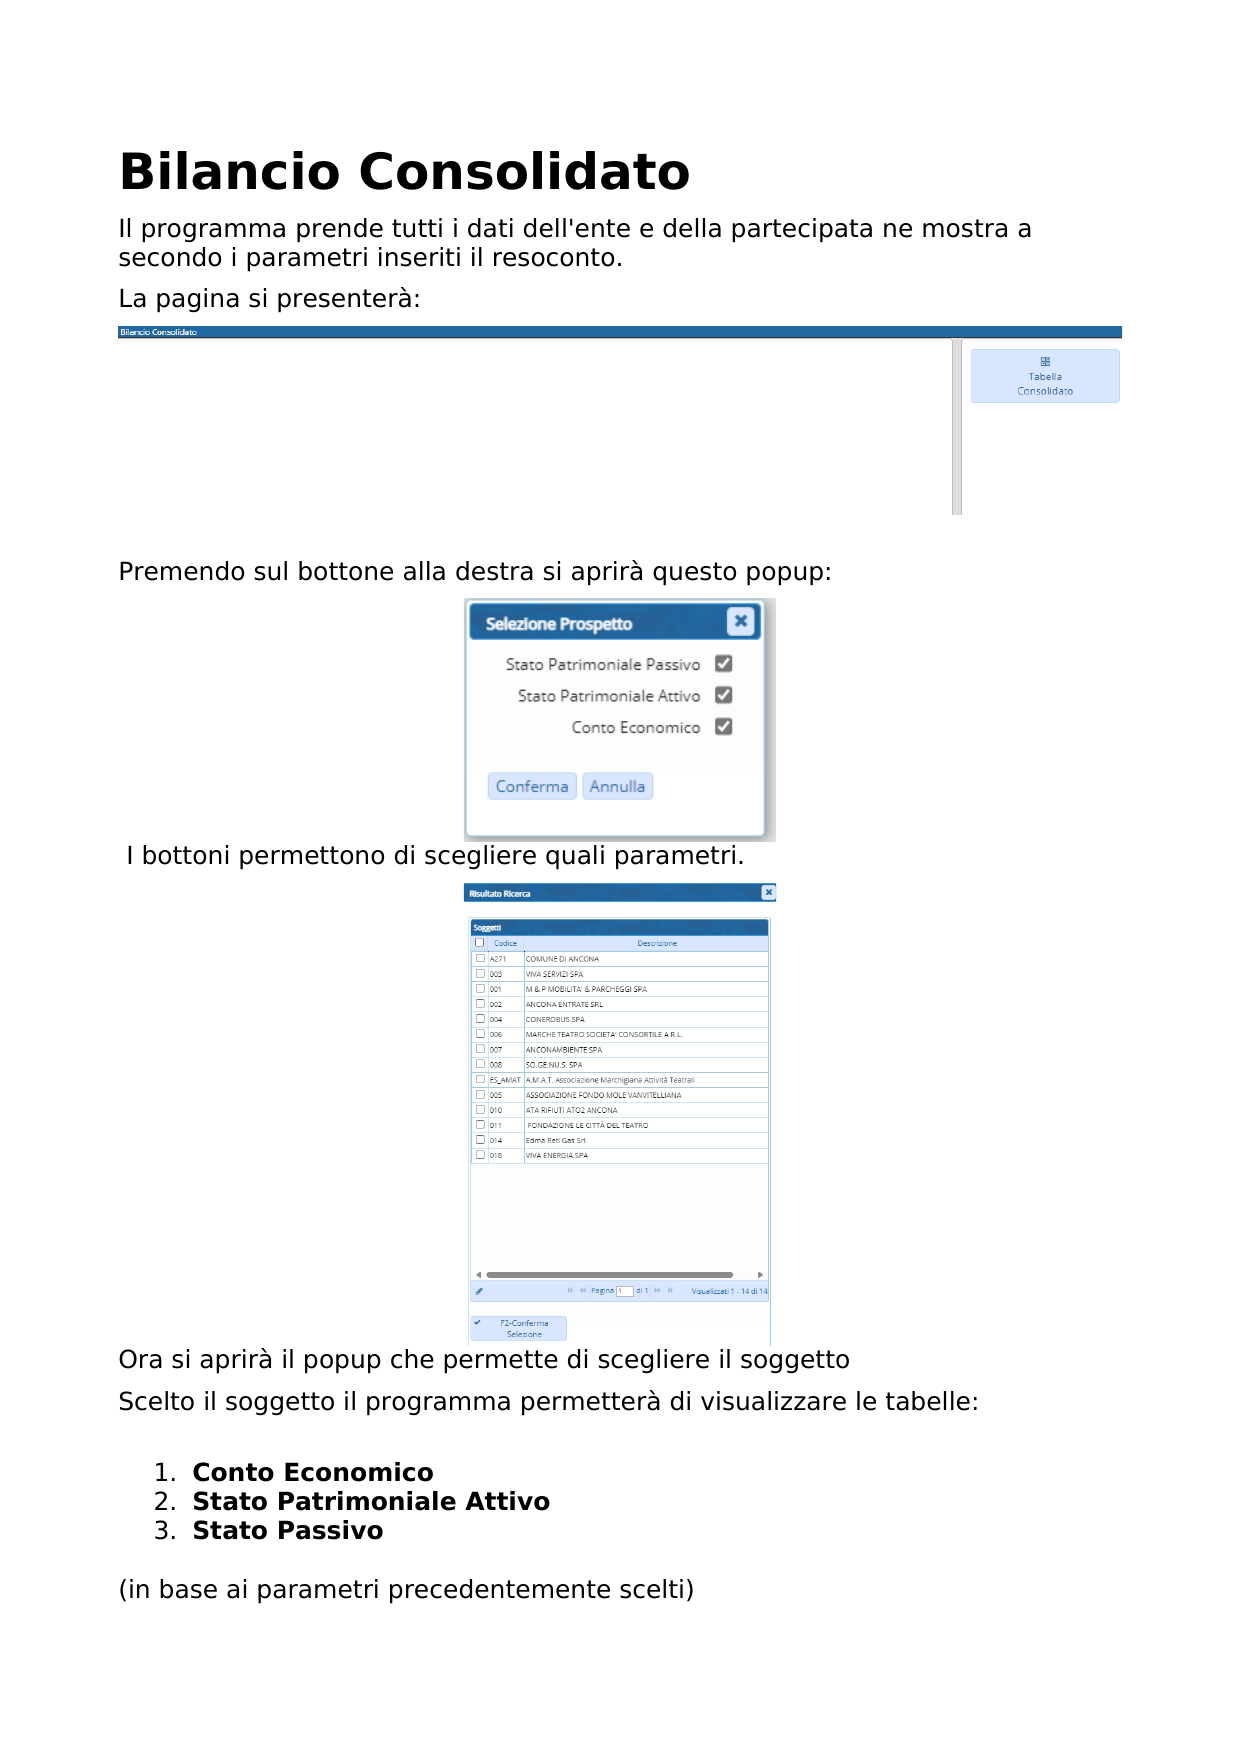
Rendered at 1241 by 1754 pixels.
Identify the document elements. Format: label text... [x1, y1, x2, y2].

text (in base ai parametri precedentemente scelti) [118, 1575, 1122, 1604]
text La pagina si presenterà: [118, 285, 1122, 314]
subtitle Bilancio Consolidato [118, 143, 1122, 201]
text Il programma prende tutti i dati dell'ente e della partecipata ne mostra a secondo i parametri inseriti il resoconto. [118, 214, 1122, 272]
picture [463, 883, 777, 1346]
list Stato Passivo [177, 1517, 1122, 1546]
text Ora si aprirà il popup che permette di scegliere il soggetto [118, 883, 1122, 1374]
text I bottoni permettono di scegliere quali parametri. [118, 598, 1122, 871]
text Premendo sul bottone alla destra si aprirà questo popup: [118, 557, 1122, 586]
picture [463, 598, 777, 842]
picture [118, 326, 1123, 515]
list Conto Economico [177, 1458, 1122, 1487]
text Scelto il soggetto il programma permetterà di visualizzare le tabelle: [118, 1387, 1122, 1416]
list Stato Patrimoniale Attivo [177, 1487, 1122, 1517]
